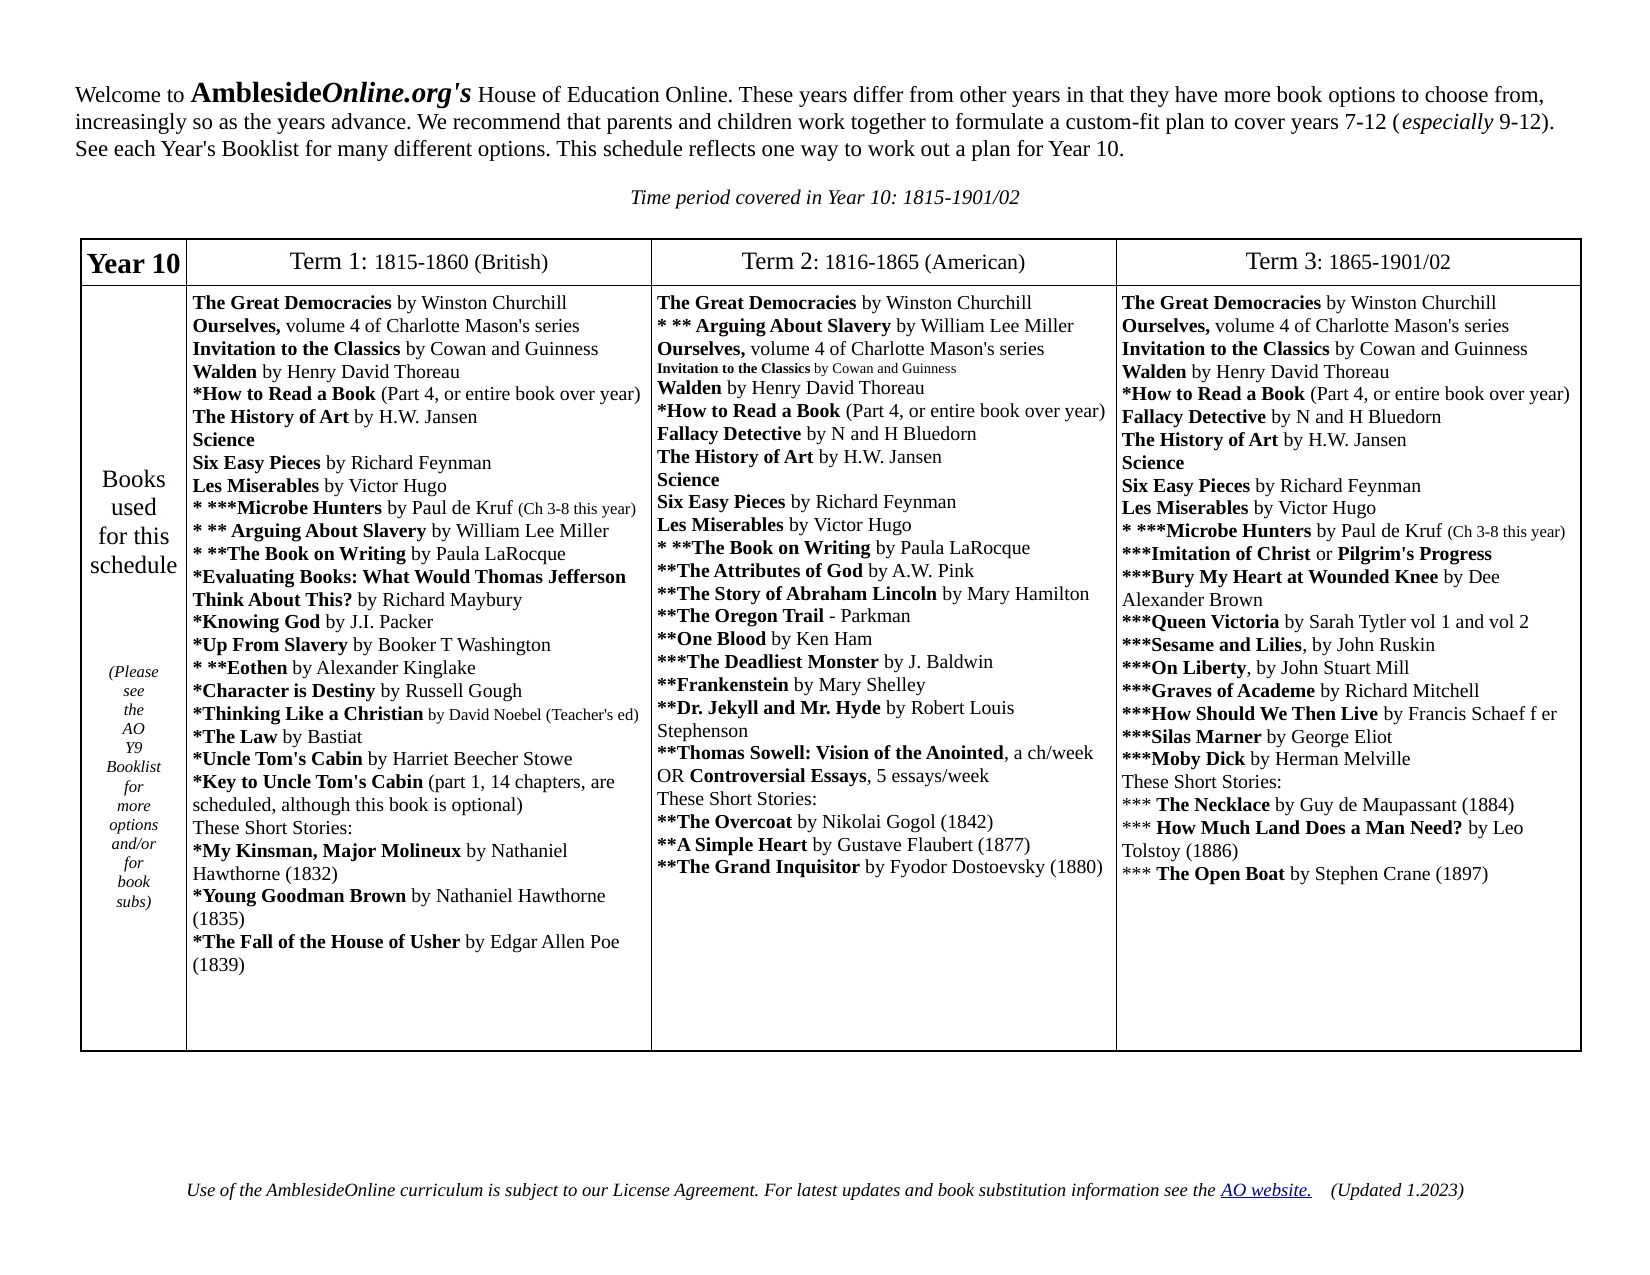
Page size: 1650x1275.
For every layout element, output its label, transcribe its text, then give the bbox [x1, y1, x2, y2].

table_header Year 10 [82, 240, 186, 285]
table_header Term 3: 1865-1901/02 [1117, 240, 1580, 285]
text Time period covered in Year 10: 1815-1901/02 [75, 185, 1575, 209]
table_cell Books used for this schedule (Please see the AO Y9 Booklist for more options and/or for book subs) [82, 286, 186, 1050]
text Welcome to AmblesideOnline.org's House of Education Online. These years differ from other years in that they have more book options to choose from, increasingly so as the years advance. We recommend that parents and children work together to formulate a custom-fit plan to cover years 7-12 (especially 9-12). See each Year's Booklist for many different options. This schedule reflects one way to work out a plan for Year 10. [75, 75, 1575, 161]
table_cell The Great Democracies by Winston Churchill * ** Arguing About Slavery by William Lee Miller Ourselves, volume 4 of Charlotte Mason's series Invitation to the Classics by Cowan and Guinness Walden by Henry David Thoreau *How to Read a Book (Part 4, or entire book over year) Fallacy Detective by N and H Bluedorn The History of Art by H.W. Jansen Science Six Easy Pieces by Richard Feynman Les Miserables by Victor Hugo * **The Book on Writing by Paula LaRocque **The Attributes of God by A.W. Pink **The Story of Abraham Lincoln by Mary Hamilton **The Oregon Trail - Parkman **One Blood by Ken Ham ***The Deadliest Monster by J. Baldwin **Frankenstein by Mary Shelley **Dr. Jekyll and Mr. Hyde by Robert Louis Stephenson **Thomas Sowell: Vision of the Anointed, a ch/week OR Controversial Essays, 5 essays/week These Short Stories: **The Overcoat by Nikolai Gogol (1842) **A Simple Heart by Gustave Flaubert (1877) **The Grand Inquisitor by Fyodor Dostoevsky (1880) [652, 286, 1116, 1050]
table_header Term 1: 1815-1860 (British) [187, 240, 651, 285]
table_cell The Great Democracies by Winston Churchill Ourselves, volume 4 of Charlotte Mason's series Invitation to the Classics by Cowan and Guinness Walden by Henry David Thoreau *How to Read a Book (Part 4, or entire book over year) The History of Art by H.W. Jansen Science Six Easy Pieces by Richard Feynman Les Miserables by Victor Hugo * ***Microbe Hunters by Paul de Kruf (Ch 3-8 this year) * ** Arguing About Slavery by William Lee Miller * **The Book on Writing by Paula LaRocque *Evaluating Books: What Would Thomas Jefferson Think About This? by Richard Maybury *Knowing God by J.I. Packer *Up From Slavery by Booker T Washington * **Eothen by Alexander Kinglake *Character is Destiny by Russell Gough *Thinking Like a Christian by David Noebel (Teacher's ed) *The Law by Bastiat *Uncle Tom's Cabin by Harriet Beecher Stowe *Key to Uncle Tom's Cabin (part 1, 14 chapters, are scheduled, although this book is optional) These Short Stories: *My Kinsman, Major Molineux by Nathaniel Hawthorne (1832) *Young Goodman Brown by Nathaniel Hawthorne (1835) *The Fall of the House of Usher by Edgar Allen Poe (1839) [187, 286, 651, 1050]
table_header Term 2: 1816-1865 (American) [652, 240, 1116, 285]
table_cell The Great Democracies by Winston Churchill Ourselves, volume 4 of Charlotte Mason's series Invitation to the Classics by Cowan and Guinness Walden by Henry David Thoreau *How to Read a Book (Part 4, or entire book over year) Fallacy Detective by N and H Bluedorn The History of Art by H.W. Jansen Science Six Easy Pieces by Richard Feynman Les Miserables by Victor Hugo * ***Microbe Hunters by Paul de Kruf (Ch 3-8 this year) ***Imitation of Christ or Pilgrim's Progress ***Bury My Heart at Wounded Knee by Dee Alexander Brown ***Queen Victoria by Sarah Tytler vol 1 and vol 2 ***Sesame and Lilies, by John Ruskin ***On Liberty, by John Stuart Mill ***Graves of Academe by Richard Mitchell ***How Should We Then Live by Francis Schaef f er ***Silas Marner by George Eliot ***Moby Dick by Herman Melville These Short Stories: *** The Necklace by Guy de Maupassant (1884) *** How Much Land Does a Man Need? by Leo Tolstoy (1886) *** The Open Boat by Stephen Crane (1897) [1117, 286, 1580, 1050]
